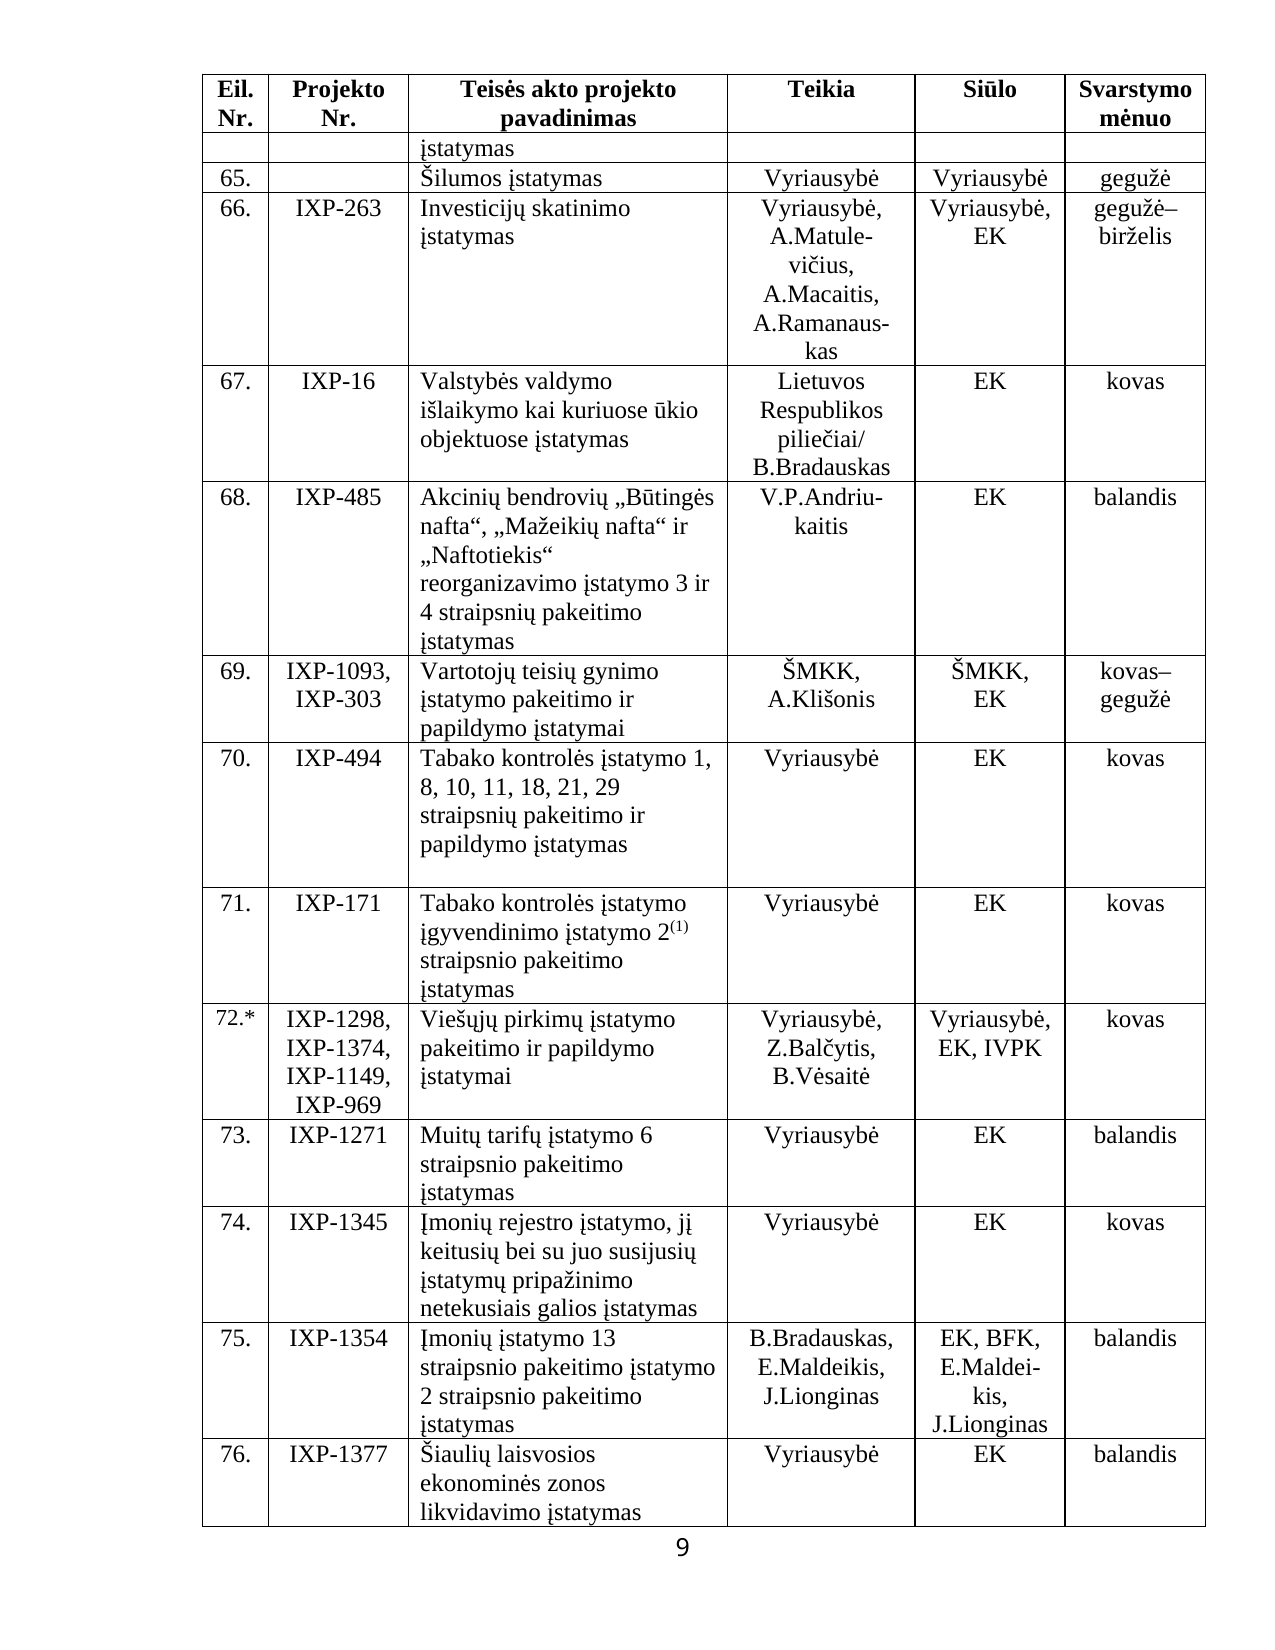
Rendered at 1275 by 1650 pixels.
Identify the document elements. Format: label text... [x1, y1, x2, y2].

table_cell Šiaulių laisvosios ekonominės zonos likvidavimo įstatymas [409, 1439, 727, 1526]
table_cell EK [916, 366, 1064, 481]
table_cell Tabako kontrolės įstatymo įgyvendinimo įstatymo 2(1) straipsnio pakeitimo įstatymas [409, 888, 727, 1003]
table_cell 65. [203, 163, 268, 192]
table_cell IXP-494 [269, 743, 408, 887]
table_cell ŠMKK, EK [916, 656, 1064, 742]
table_cell Akcinių bendrovių „Būtingės nafta“, „Mažeikių nafta“ ir „Naftotiekis“ reorganizavimo įstatymo 3 ir 4 straipsnių pakeitimo įstatymas [409, 482, 727, 655]
table_header Teisės akto projekto pavadinimas [409, 75, 727, 132]
table_cell EK [916, 743, 1064, 887]
table_cell [728, 133, 914, 162]
table_cell Viešųjų pirkimų įstatymo pakeitimo ir papildymo įstatymai [409, 1004, 727, 1119]
table_cell IXP-1377 [269, 1439, 408, 1526]
table_cell 74. [203, 1207, 268, 1322]
table_cell EK [916, 482, 1064, 655]
table_cell Vyriausybė, Z.Balčytis, B.Vėsaitė [728, 1004, 914, 1119]
table_cell EK [916, 1439, 1064, 1526]
table_cell EK [916, 1207, 1064, 1322]
table_cell 72.* [203, 1004, 268, 1119]
table_cell [269, 163, 408, 192]
table_cell Vyriausybė, EK, IVPK [916, 1004, 1064, 1119]
table_cell kovas [1066, 743, 1205, 887]
table_cell kovas [1066, 888, 1205, 1003]
table_cell Vyriausybė [728, 743, 914, 887]
table_cell [269, 133, 408, 162]
table_cell balandis [1066, 1120, 1205, 1206]
table_cell gegužė [1066, 163, 1205, 192]
table_cell EK [916, 1120, 1064, 1206]
table_cell Šilumos įstatymas [409, 163, 727, 192]
table_cell Vyriausybė [728, 163, 914, 192]
table_cell Muitų tarifų įstatymo 6 straipsnio pakeitimo įstatymas [409, 1120, 727, 1206]
table_header Projekto Nr. [269, 75, 408, 132]
table_cell gegužė–birželis [1066, 193, 1205, 365]
table_cell IXP-1345 [269, 1207, 408, 1322]
table_cell kovas– gegužė [1066, 656, 1205, 742]
table_cell 66. [203, 193, 268, 365]
table_cell [1066, 133, 1205, 162]
table_header Teikia [728, 75, 914, 132]
table_header Siūlo [916, 75, 1064, 132]
table_cell balandis [1066, 482, 1205, 655]
table_cell EK, BFK, E.Maldei-kis, J.Lionginas [916, 1323, 1064, 1438]
table_cell IXP-1298, IXP-1374, IXP-1149, IXP-969 [269, 1004, 408, 1119]
table_cell Vyriausybė, A.Matule-vičius, A.Macaitis, A.Ramanaus-kas [728, 193, 914, 365]
table_header Svarstymo mėnuo [1066, 75, 1205, 132]
table_cell Vyriausybė [916, 163, 1064, 192]
table_cell Investicijų skatinimo įstatymas [409, 193, 727, 365]
table_cell Vyriausybė [728, 1439, 914, 1526]
table_cell Valstybės valdymo išlaikymo kai kuriuose ūkio objektuose įstatymas [409, 366, 727, 481]
table_cell IXP-263 [269, 193, 408, 365]
table_cell 76. [203, 1439, 268, 1526]
table_cell kovas [1066, 366, 1205, 481]
table_cell Vartotojų teisių gynimo įstatymo pakeitimo ir papildymo įstatymai [409, 656, 727, 742]
table_cell B.Bradauskas, E.Maldeikis, J.Lionginas [728, 1323, 914, 1438]
table_cell balandis [1066, 1439, 1205, 1526]
table_cell IXP-16 [269, 366, 408, 481]
table_cell Tabako kontrolės įstatymo 1, 8, 10, 11, 18, 21, 29 straipsnių pakeitimo ir papildymo įstatymas [409, 743, 727, 887]
table_cell balandis [1066, 1323, 1205, 1438]
table_cell 71. [203, 888, 268, 1003]
table_cell 67. [203, 366, 268, 481]
table_cell įstatymas [409, 133, 727, 162]
table_cell kovas [1066, 1207, 1205, 1322]
table_cell 75. [203, 1323, 268, 1438]
table_cell [916, 133, 1064, 162]
table_cell Įmonių rejestro įstatymo, jį keitusių bei su juo susijusių įstatymų pripažinimo netekusiais galios įstatymas [409, 1207, 727, 1322]
table_cell Vyriausybė [728, 888, 914, 1003]
table_cell Įmonių įstatymo 13 straipsnio pakeitimo įstatymo 2 straipsnio pakeitimo įstatymas [409, 1323, 727, 1438]
table_cell IXP-1271 [269, 1120, 408, 1206]
table_cell kovas [1066, 1004, 1205, 1119]
table_cell V.P.Andriu-kaitis [728, 482, 914, 655]
table_cell 73. [203, 1120, 268, 1206]
table_cell Lietuvos Respublikos piliečiai/ B.Bradauskas [728, 366, 914, 481]
table_cell [203, 133, 268, 162]
table_cell Vyriausybė [728, 1207, 914, 1322]
table_cell 70. [203, 743, 268, 887]
table_cell 68. [203, 482, 268, 655]
table_cell Vyriausybė [728, 1120, 914, 1206]
table_cell 69. [203, 656, 268, 742]
table_cell Vyriausybė, EK [916, 193, 1064, 365]
table_cell ŠMKK, A.Klišonis [728, 656, 914, 742]
table_cell IXP-1354 [269, 1323, 408, 1438]
table_cell EK [916, 888, 1064, 1003]
table_header Eil. Nr. [203, 75, 268, 132]
table_cell IXP-171 [269, 888, 408, 1003]
table_cell IXP-1093, IXP-303 [269, 656, 408, 742]
table_cell IXP-485 [269, 482, 408, 655]
